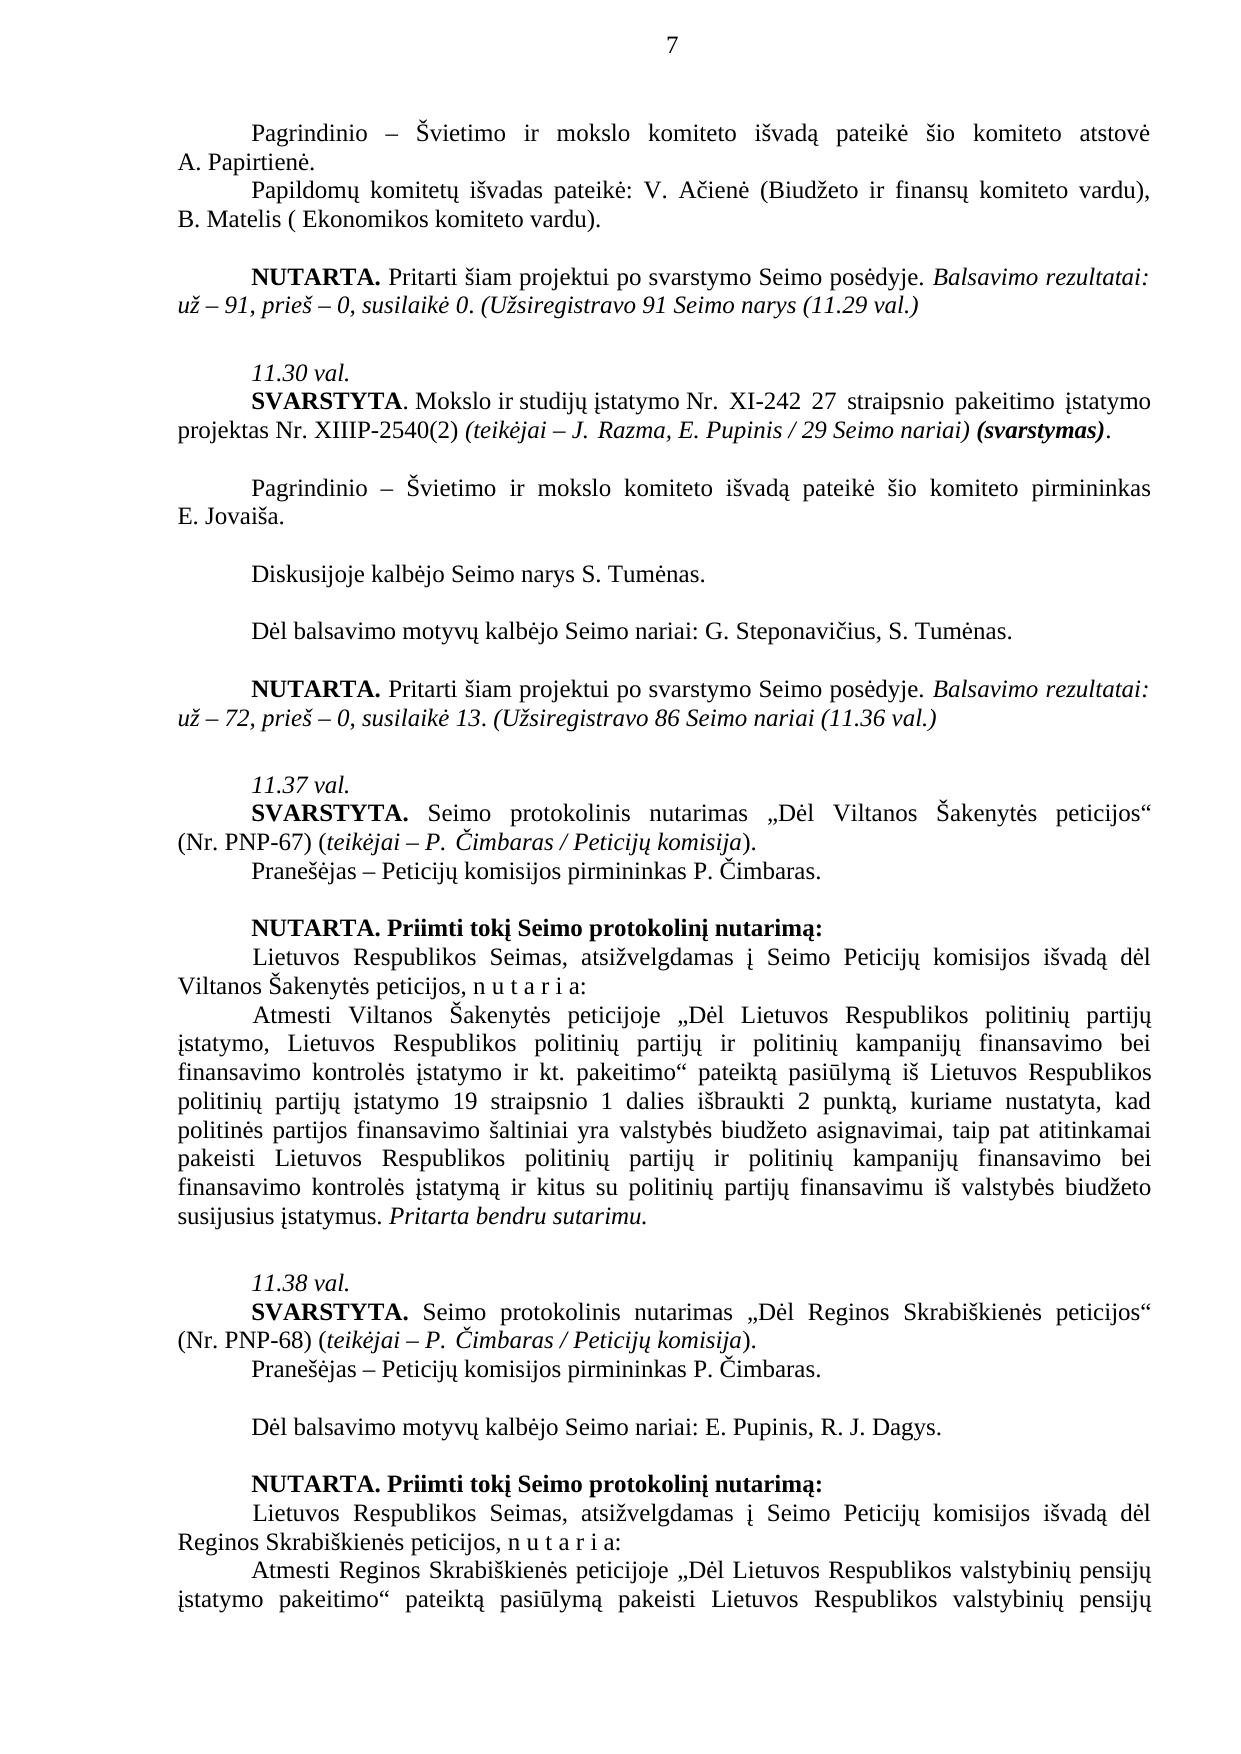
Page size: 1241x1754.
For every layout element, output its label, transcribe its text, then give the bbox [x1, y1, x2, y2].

text NUTARTA. Priimti tokį Seimo protokolinį nutarimą: [177, 913, 1152, 942]
text SVARSTYTA. Mokslo ir studijų įstatymo Nr. XI-242 27 straipsnio pakeitimo įstatymo projektas Nr. XIIIP-2540(2) (teikėjai – J. Razma, E. Pupinis / 29 Seimo nariai) (svarstymas). [177, 386, 1152, 444]
text SVARSTYTA. Seimo protokolinis nutarimas „Dėl Reginos Skrabiškienės peticijos“ (Nr. PNP-68) (teikėjai – P. Čimbaras / Peticijų komisija). [177, 1297, 1152, 1354]
text Dėl balsavimo motyvų kalbėjo Seimo nariai: G. Steponavičius, S. Tumėnas. [177, 616, 1152, 645]
text Pranešėjas – Peticijų komisijos pirmininkas P. Čimbaras. [177, 1354, 1152, 1383]
text SVARSTYTA. Seimo protokolinis nutarimas „Dėl Viltanos Šakenytės peticijos“ (Nr. PNP-67) (teikėjai – P. Čimbaras / Peticijų komisija). [177, 798, 1152, 856]
text Pagrindinio – Švietimo ir mokslo komiteto išvadą pateikė šio komiteto pirmininkas E. Jovaiša. [177, 473, 1152, 530]
text Atmesti Viltanos Šakenytės peticijoje „Dėl Lietuvos Respublikos politinių partijų įstatymo, Lietuvos Respublikos politinių partijų ir politinių kampanijų finansavimo bei finansavimo kontrolės įstatymo ir kt. pakeitimo“ pateiktą pasiūlymą iš Lietuvos Respublikos politinių partijų įstatymo 19 straipsnio 1 dalies išbraukti 2 punktą, kuriame nustatyta, kad politinės partijos finansavimo šaltiniai yra valstybės biudžeto asignavimai, taip pat atitinkamai pakeisti Lietuvos Respublikos politinių partijų ir politinių kampanijų finansavimo bei finansavimo kontrolės įstatymą ir kitus su politinių partijų finansavimu iš valstybės biudžeto susijusius įstatymus. Pritarta bendru sutarimu. [177, 1000, 1152, 1230]
text NUTARTA. Priimti tokį Seimo protokolinį nutarimą: [177, 1469, 1152, 1498]
text NUTARTA. Pritarti šiam projektui po svarstymo Seimo posėdyje. Balsavimo rezultatai: už – 72, prieš – 0, susilaikė 13. (Užsiregistravo 86 Seimo nariai (11.36 val.) [177, 674, 1152, 731]
text 11.37 val. [177, 770, 1152, 798]
text NUTARTA. Pritarti šiam projektui po svarstymo Seimo posėdyje. Balsavimo rezultatai: už – 91, prieš – 0, susilaikė 0. (Užsiregistravo 91 Seimo narys (11.29 val.) [177, 262, 1152, 319]
text 11.30 val. [177, 358, 1152, 386]
text 11.38 val. [177, 1268, 1152, 1297]
text Pranešėjas – Peticijų komisijos pirmininkas P. Čimbaras. [177, 856, 1152, 885]
text Diskusijoje kalbėjo Seimo narys S. Tumėnas. [177, 559, 1152, 588]
text Papildomų komitetų išvadas pateikė: V. Ačienė (Biudžeto ir finansų komiteto vardu), B. Matelis ( Ekonomikos komiteto vardu). [177, 176, 1152, 233]
text Lietuvos Respublikos Seimas, atsižvelgdamas į Seimo Peticijų komisijos išvadą dėl Viltanos Šakenytės peticijos, n u t a r i a: [177, 942, 1152, 1000]
text Pagrindinio – Švietimo ir mokslo komiteto išvadą pateikė šio komiteto atstovė A. Papirtienė. [177, 118, 1152, 176]
text Atmesti Reginos Skrabiškienės peticijoje „Dėl Lietuvos Respublikos valstybinių pensijų įstatymo pakeitimo“ pateiktą pasiūlymą pakeisti Lietuvos Respublikos valstybinių pensijų [177, 1556, 1152, 1613]
text Dėl balsavimo motyvų kalbėjo Seimo nariai: E. Pupinis, R. J. Dagys. [177, 1412, 1152, 1441]
text Lietuvos Respublikos Seimas, atsižvelgdamas į Seimo Peticijų komisijos išvadą dėl Reginos Skrabiškienės peticijos, n u t a r i a: [177, 1498, 1152, 1556]
